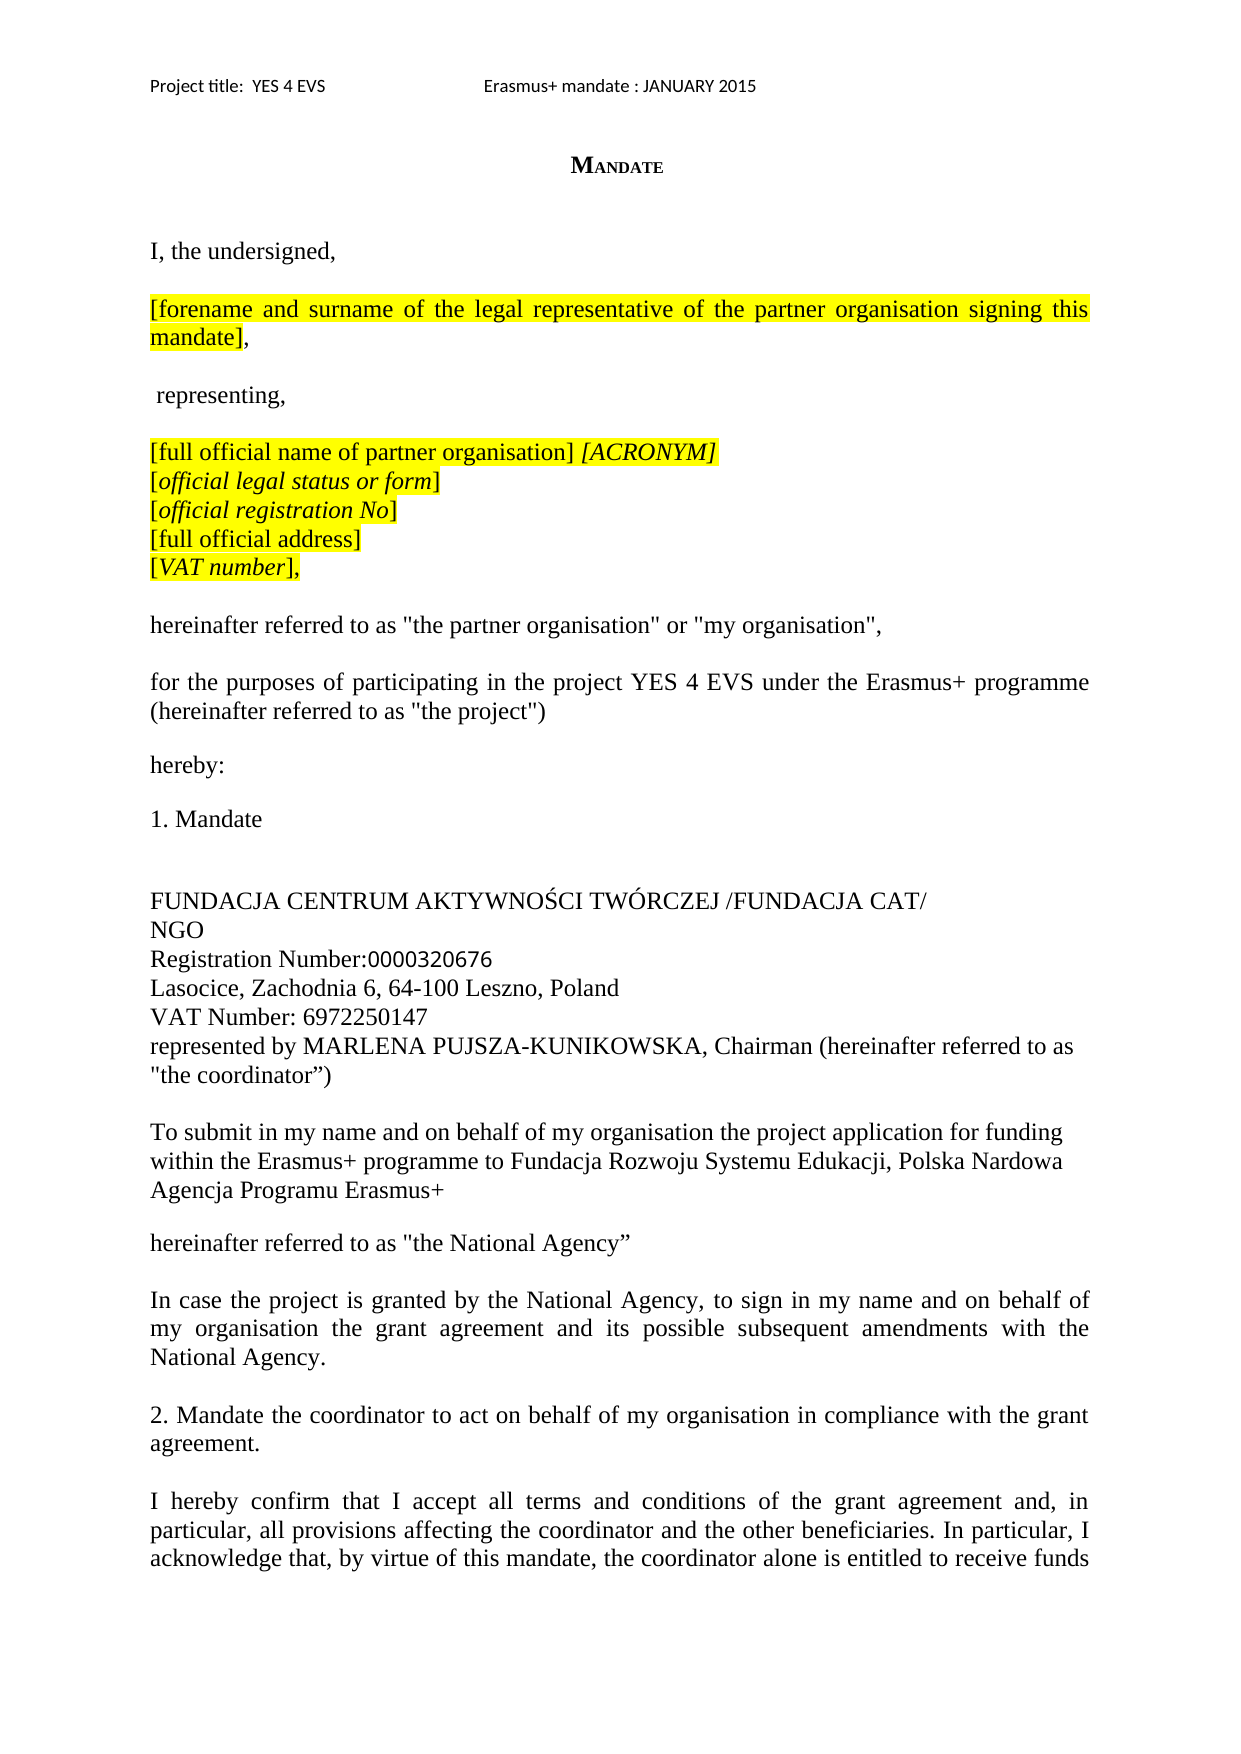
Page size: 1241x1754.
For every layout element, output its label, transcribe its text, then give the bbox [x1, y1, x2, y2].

text [official legal status or form] [150, 466, 1090, 495]
text I hereby confirm that I accept all terms and conditions of the grant agreement and, in particular, all provisions affecting the coordinator and the other beneficiaries. In particular, I acknowledge that, by virtue of this mandate, the coordinator alone is entitled to receive funds [150, 1486, 1090, 1572]
text 2. Mandate the coordinator to act on behalf of my organisation in compliance with the grant agreement. [150, 1400, 1090, 1457]
text Registration Number:0000320676 [150, 944, 1090, 973]
text I, the undersigned, [150, 236, 1090, 265]
text To submit in my name and on behalf of my organisation the project application for funding within the Erasmus+ programme to Fundacja Rozwoju Systemu Edukacji, Polska Nardowa Agencja Programu Erasmus+ [150, 1117, 1090, 1203]
text hereinafter referred to as "the National Agency” [150, 1228, 1090, 1257]
text VAT Number: 6972250147 [150, 1002, 1090, 1031]
text 1. Mandate [150, 804, 1090, 832]
text representing, [150, 380, 1090, 409]
text [full official address] [150, 524, 1090, 552]
text Mandate [150, 150, 1090, 179]
text [VAT number], [150, 552, 1090, 581]
text [forename and surname of the legal representative of the partner organisation signing this mandate], [150, 294, 1090, 351]
text In case the project is granted by the National Agency, to sign in my name and on behalf of my organisation the grant agreement and its possible subsequent amendments with the National Agency. [150, 1285, 1090, 1371]
text NGO [150, 915, 1090, 944]
text Lasocice, Zachodnia 6, 64-100 Leszno, Poland [150, 973, 1090, 1002]
text FUNDACJA CENTRUM AKTYWNOŚCI TWÓRCZEJ /FUNDACJA CAT/ [150, 886, 1090, 915]
text [official registration No] [150, 495, 1090, 524]
text represented by MARLENA PUJSZA-KUNIKOWSKA, Chairman (hereinafter referred to as "the coordinator”) [150, 1031, 1090, 1088]
text hereby: [150, 750, 1090, 779]
text [full official name of partner organisation] [ACRONYM] [150, 437, 1090, 466]
text hereinafter referred to as "the partner organisation" or "my organisation", [150, 610, 1090, 639]
text for the purposes of participating in the project YES 4 EVS under the Erasmus+ programme (hereinafter referred to as "the project") [150, 667, 1090, 725]
